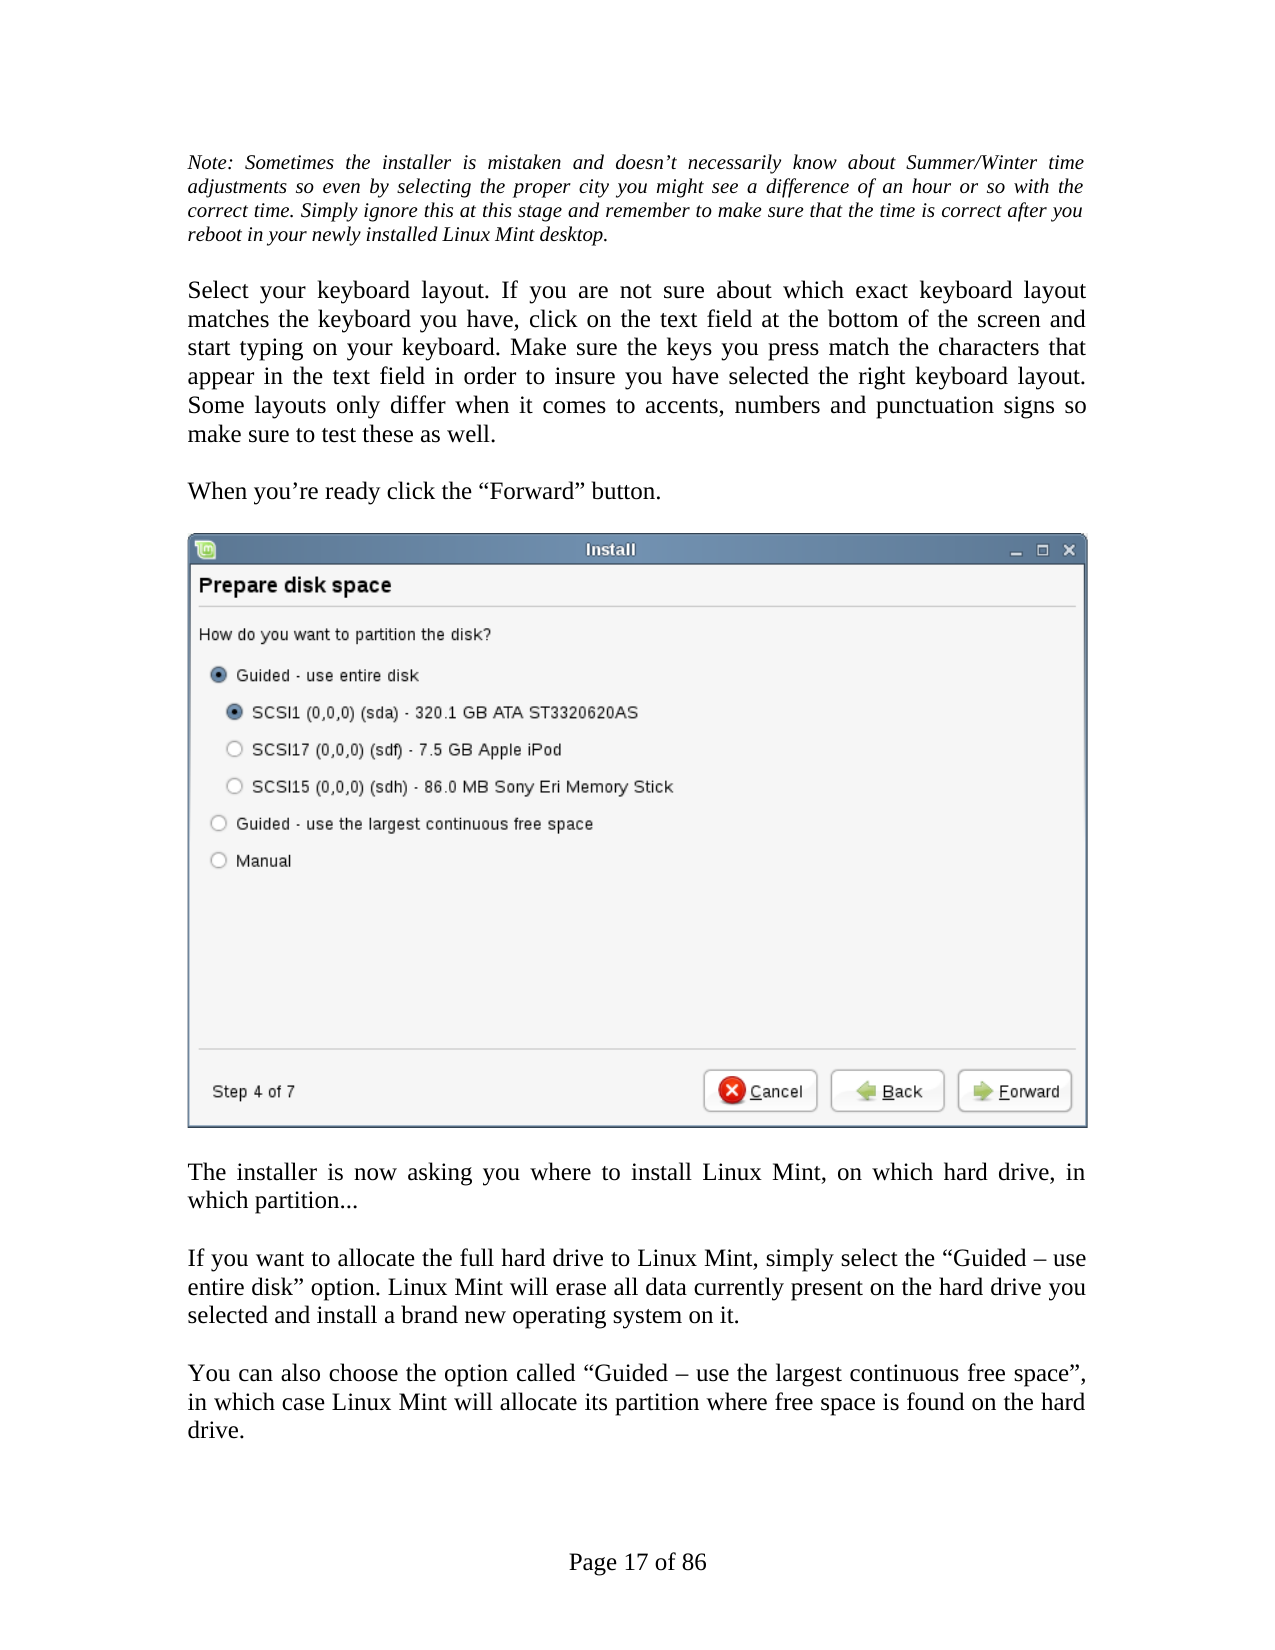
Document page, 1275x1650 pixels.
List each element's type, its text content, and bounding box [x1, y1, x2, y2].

text Note: Sometimes the installer is mistaken and doesn’t necessarily know about Summer/Winter time adjustments so even by selecting the proper city you might see a difference of an hour or so with the correct time. Simply ignore this at this stage and remember to make sure that the time is correct after you reboot in your newly installed Linux Mint desktop. [187, 150, 1087, 246]
text If you want to allocate the full hard drive to Linux Mint, simply select the “Guided – use entire disk” option. Linux Mint will erase all data currently present on the hard drive you selected and install a brand new operating system on it. [187, 1243, 1087, 1329]
picture [187, 533, 1088, 1128]
text You can also choose the option called “Guided – use the largest continuous free space”, in which case Linux Mint will allocate its partition where free space is found on the hard drive. [187, 1358, 1087, 1444]
text Select your keyboard layout. If you are not sure about which exact keyboard layout matches the keyboard you have, click on the text field at the bottom of the screen and start typing on your keyboard. Make sure the keys you press match the characters that appear in the text field in order to insure you have selected the right keyboard layout. Some layouts only differ when it comes to accents, numbers and punctuation signs so make sure to test these as well. [187, 275, 1087, 447]
text The installer is now asking you where to install Linux Mint, on which hard drive, in which partition... [187, 1157, 1087, 1214]
text When you’re ready click the “Forward” button. [187, 476, 1087, 505]
